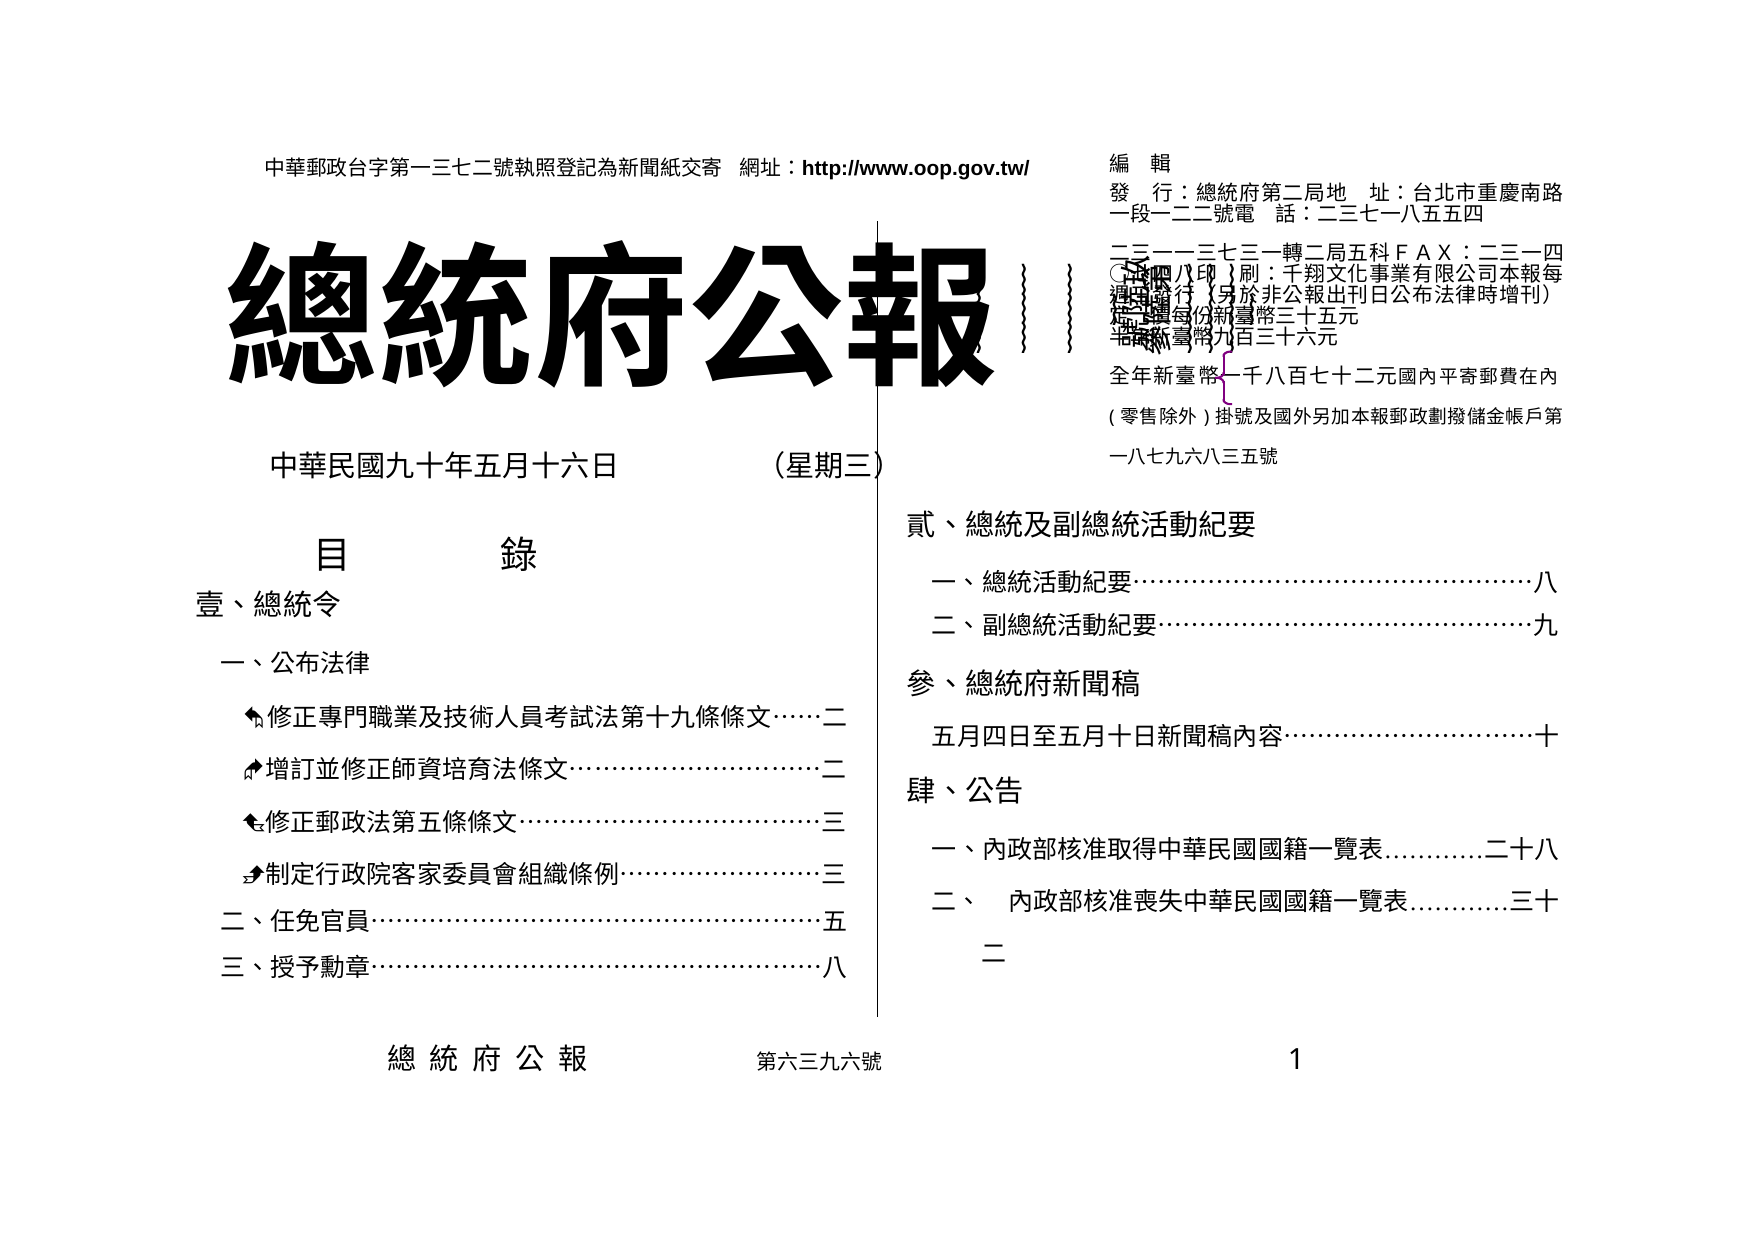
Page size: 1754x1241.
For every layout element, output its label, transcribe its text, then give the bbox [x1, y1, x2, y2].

text 修正郵政法第五條條文………………………………三 [242, 789, 847, 841]
text 二、副總統活動紀要………………………………………九 [907, 600, 1559, 643]
text 肆、公告 [907, 768, 1559, 810]
text 增訂並修正師資培育法條文…………………………二 [242, 737, 847, 789]
text 一、內政部核准取得中華民國國籍一覽表…………二十八 [907, 816, 1559, 868]
text 目 錄 [195, 222, 847, 585]
text 壹、總統令 [195, 585, 847, 623]
text 二、任免官員………………………………………………五 [195, 893, 847, 939]
text 制定行政院客家委員會組織條例……………………三 [242, 841, 847, 893]
text 三、授予勳章………………………………………………八 [195, 939, 847, 985]
text 五月四日至五月十日新聞稿內容…………………………十 [907, 704, 1559, 756]
text 修正專門職業及技術人員考試法第十九條條文……二 [242, 685, 847, 737]
text 一、公布法律 [195, 623, 847, 685]
text 一、總統活動紀要…………………………………………八 [907, 556, 1559, 600]
text 參、總統府新聞稿 [907, 656, 1559, 704]
list 內政部核准喪失中華民國國籍一覽表…………三十二 [932, 868, 1559, 973]
text 貳、總統及副總統活動紀要 [907, 222, 1559, 543]
